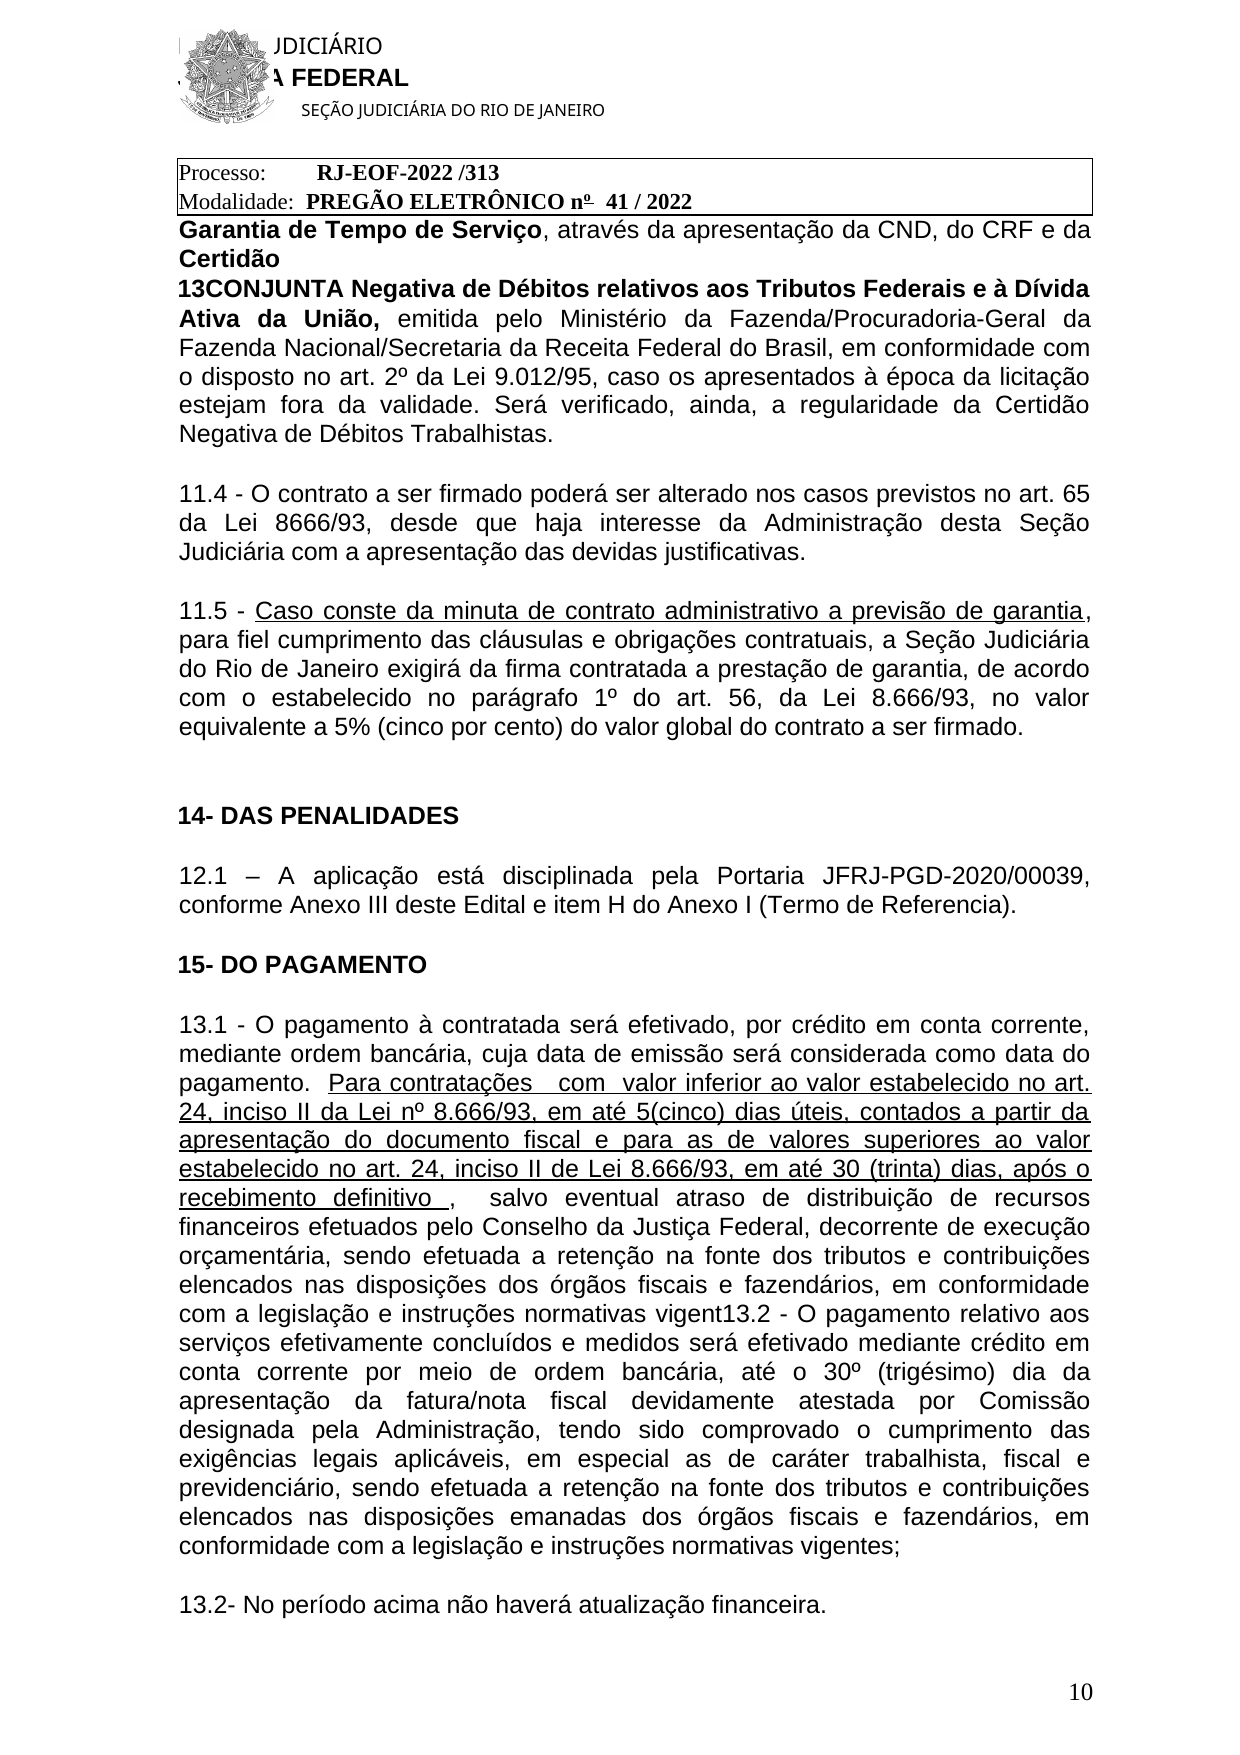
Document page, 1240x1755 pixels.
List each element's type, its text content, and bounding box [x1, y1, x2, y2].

text Garantia de Tempo de Serviço, através da apresentação da CND, do CRF e da Certidão [179, 216, 1092, 273]
text 13.2- No período acima não haverá atualização financeira. [179, 1590, 1092, 1619]
text 12.1 – A aplicação está disciplinada pela Portaria JFRJ-PGD-2020/00039, conforme Anexo III deste Edital e item H do Anexo I (Termo de Referencia). [179, 861, 1092, 919]
text estabelecido no art. 24, inciso II de Lei 8.666/93, em até 30 (trinta) dias, após o [179, 1152, 1092, 1179]
text 11.4 - O contrato a ser firmado poderá ser alterado nos casos previstos no art. 65 da Lei 8666/93, desde que haja interesse da Administração desta Seção Judiciária com a apresentação das devidas justificativas. [179, 479, 1092, 565]
subtitle CONJUNTA Negativa de Débitos relativos aos Tributos Federais e à Dívida [177, 274, 1093, 302]
text Ativa da União, emitida pelo Ministério da Fazenda/Procuradoria-Geral da Fazenda Nacional/Secretaria da Receita Federal do Brasil, em conformidade com o disposto no art. 2º da Lei 9.012/95, caso os apresentados à época da licitação estejam fora da validade. Será verificado, ainda, a regularidade da Certidão Negativa de Débitos Trabalhistas. [179, 303, 1092, 448]
text 13.1 - O pagamento à contratada será efetivado, por crédito em conta corrente, mediante ordem bancária, cuja data de emissão será considerada como data do pagamento. Para contratações com valor inferior ao valor estabelecido no art. 24, inciso II da Lei nº 8.666/93, em até 5(cinco) dias úteis, contados a partir da apresentação do documento fiscal e para as de valores superiores ao valor [179, 1009, 1092, 1150]
subtitle - DO PAGAMENTO [177, 950, 1093, 978]
text recebimento definitivo , salvo eventual atraso de distribuição de recursos financeiros efetuados pelo Conselho da Justiça Federal, decorrente de execução orçamentária, sendo efetuada a retenção na fonte dos tributos e contribuições elencados nas disposições dos órgãos fiscais e fazendários, em conformidade com a legislação e instruções normativas vigent13.2 - O pagamento relativo aos serviços efetivamente concluídos e medidos será efetivado mediante crédito em conta corrente por meio de ordem bancária, até o 30º (trigésimo) dia da apresentação da fatura/nota fiscal devidamente atestada por Comissão designada pela Administração, tendo sido comprovado o cumprimento das exigências legais aplicáveis, em especial as de caráter trabalhista, fiscal e previdenciário, sendo efetuada a retenção na fonte dos tributos e contribuições elencados nas disposições emanadas dos órgãos fiscais e fazendários, em conformidade com a legislação e instruções normativas vigentes; [179, 1181, 1092, 1559]
subtitle - DAS PENALIDADES [177, 801, 1093, 830]
text 11.5 - Caso conste da minuta de contrato administrativo a previsão de garantia, para fiel cumprimento das cláusulas e obrigações contratuais, a Seção Judiciária do Rio de Janeiro exigirá da firma contratada a prestação de garantia, de acordo com o estabelecido no parágrafo 1º do art. 56, da Lei 8.666/93, no valor equivalente a 5% (cinco por cento) do valor global do contrato a ser firmado. [179, 596, 1092, 741]
